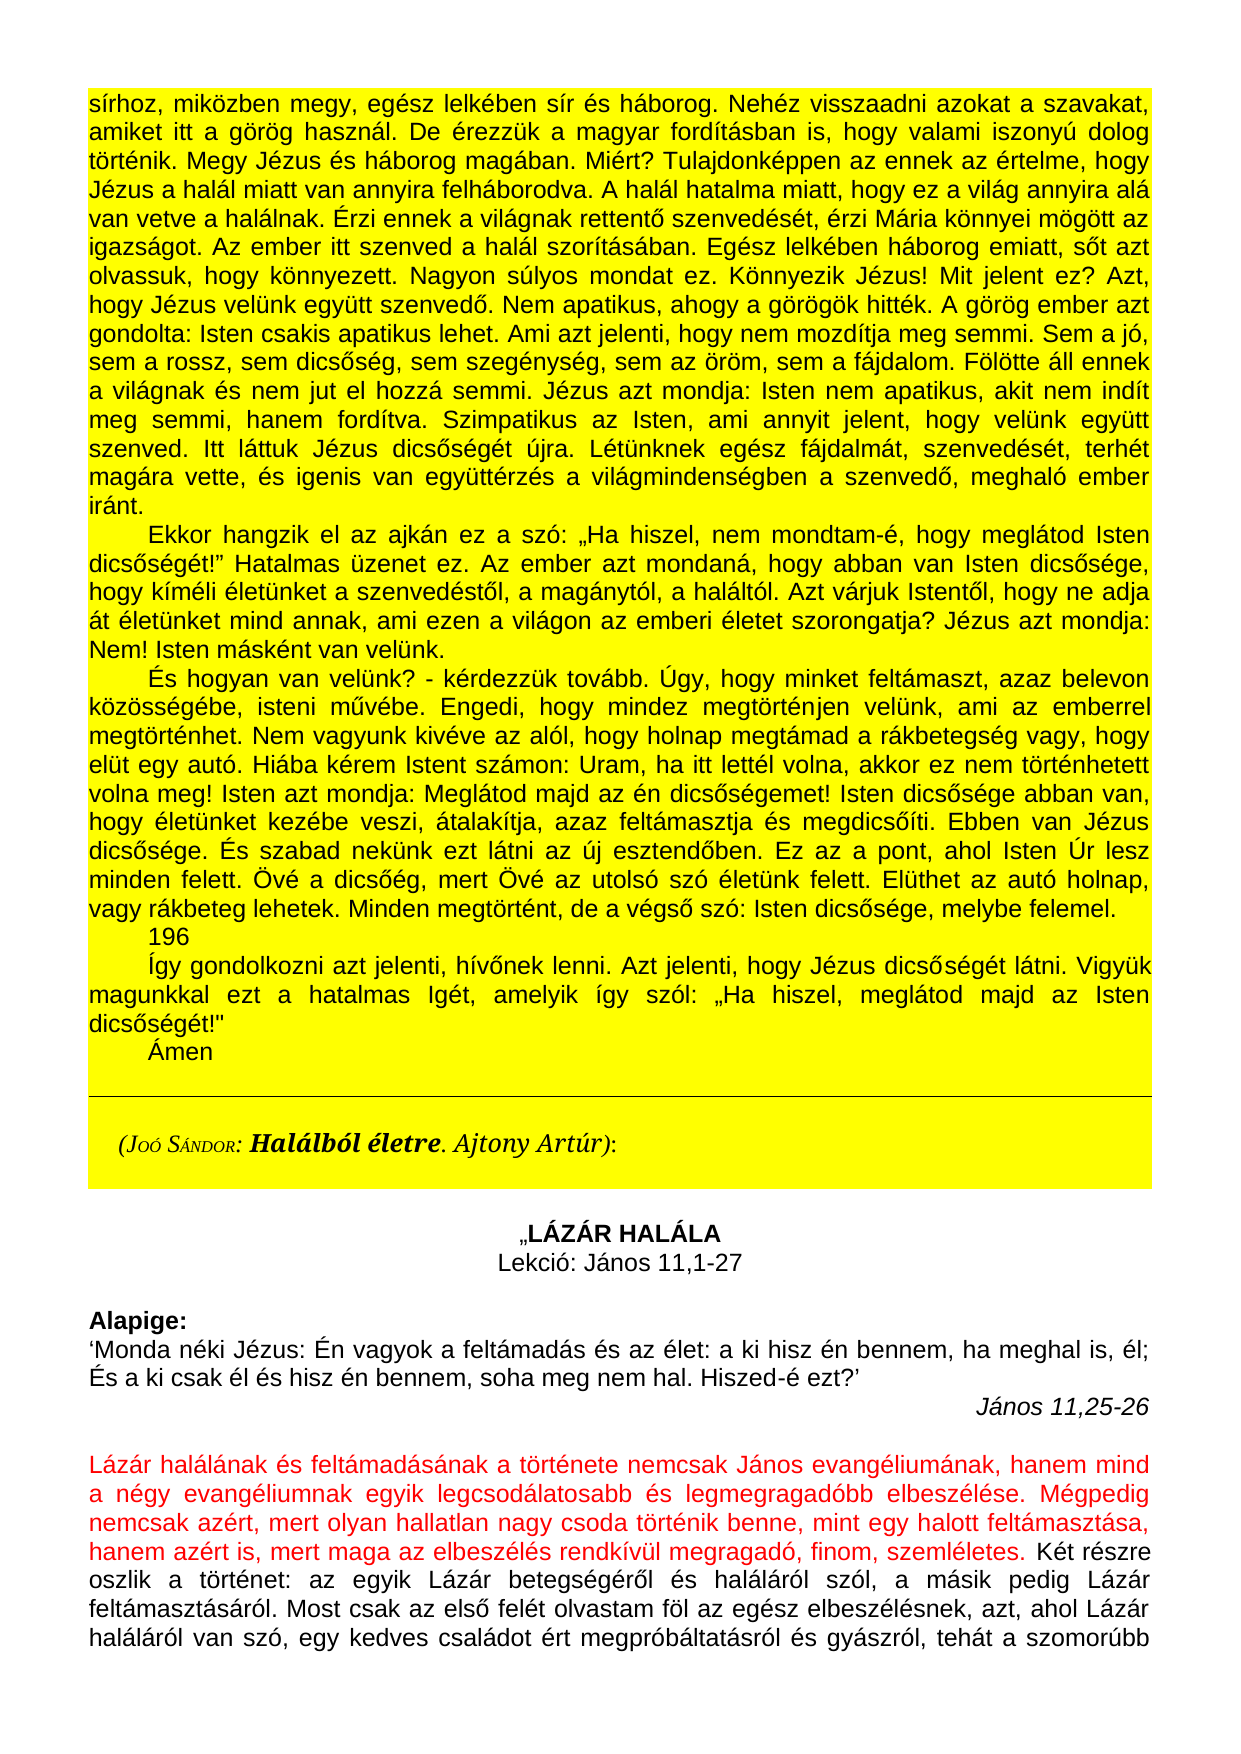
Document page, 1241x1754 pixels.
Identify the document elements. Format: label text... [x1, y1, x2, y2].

text „LÁZÁR HALÁLA Lekció: János 11,1-27 [88, 1219, 1152, 1276]
text ‘Monda néki Jézus: Én vagyok a feltámadás és az élet: a ki hisz én bennem, ha meghal is, él; És a ki csak él és hisz én bennem, soha meg nem hal. Hiszed‑é ezt?’ [88, 1335, 1152, 1392]
text (Joó Sándor: Halálból életre. Ajtony Artúr): [88, 1097, 1152, 1189]
text 196 [88, 922, 1152, 951]
text Ámen [88, 1037, 1152, 1066]
text sírhoz, miközben megy, egész lelkében sír és háborog. Nehéz visszaadni azokat a szavakat, amiket itt a görög használ. De érezzük a magyar fordításban is, hogy valami iszonyú dolog történik. Megy Jézus és háborog magában. Miért? Tulajdonképpen az ennek az értelme, hogy Jézus a halál miatt van annyira felháborodva. A halál hatalma miatt, hogy ez a világ annyira alá van vetve a halálnak. Érzi ennek a világnak rettentő szenvedését, érzi Mária könnyei mögött az igazságot. Az ember itt szenved a halál szorításában. Egész lelkében háborog emiatt, sőt azt olvassuk, hogy könnyezett. Nagyon súlyos mondat ez. Könnyezik Jézus! Mit jelent ez? Azt, hogy Jézus velünk együtt szenvedő. Nem apatikus, ahogy a görögök hitték. A görög ember azt gondolta: Isten csakis apatikus lehet. Ami azt jelenti, hogy nem mozdítja meg semmi. Sem a jó, sem a rossz, sem dicső­ség, sem szegénység, sem az öröm, sem a fájdalom. Fölötte áll ennek a világ­nak és nem jut el hozzá semmi. Jézus azt mondja: Isten nem apatikus, akit nem indít meg semmi, hanem fordítva. Szimpatikus az Isten, ami annyit jelent, hogy velünk együtt szenved. Itt láttuk Jézus dicsőségét újra. Létünknek egész fájdalmát, szenvedését, terhét magára vette, és igenis van együttérzés a világmindenségben a szenvedő, meghaló ember iránt. [88, 88, 1152, 520]
text János 11,25-26 [88, 1392, 1152, 1421]
text Így gondolkozni azt jelenti, hívőnek lenni. Azt jelenti, hogy Jézus dicső­ségét látni. Vigyük magunkkal ezt a hatalmas Igét, amelyik így szól: „Ha hiszel, meglátod majd az Isten dicsőségét!" [88, 951, 1152, 1037]
text Lázár halálának és feltámadásának a története nemcsak János evangéliumának, hanem mind a négy evangéliumnak egyik legcsodálatosabb és legmegragadóbb elbeszélése. Mégpedig nemcsak azért, mert olyan hallatlan nagy csoda történik benne, mint egy halott feltámasztása, hanem azért is, mert maga az elbeszélés rendkívül megragadó, finom, szemléletes. Két részre oszlik a történet: az egyik Lázár betegségéről és haláláról szól, a másik pedig Lázár feltámasztásáról. Most csak az első felét olvastam föl az egész elbeszélésnek, azt, ahol Lázár haláláról van szó, egy kedves családot ért megpróbáltatásról és gyászról, tehát a szomorúbb [88, 1450, 1152, 1652]
text És hogyan van velünk? - kérdezzük tovább. Úgy, hogy minket feltámaszt, azaz belevon közösségébe, isteni művébe. Engedi, hogy mindez megtörtén­jen velünk, ami az emberrel megtörténhet. Nem vagyunk kivéve az alól, hogy holnap megtámad a rákbetegség vagy, hogy elüt egy autó. Hiába kérem Istent számon: Uram, ha itt lettél volna, akkor ez nem történhetett volna meg! Isten azt mondja: Meglátod majd az én dicsőségemet! Isten dicsősége abban van, hogy életünket kezébe veszi, átalakítja, azaz feltámasztja és megdicsőíti. Ebben van Jézus dicsősége. És szabad nekünk ezt látni az új esztendőben. Ez az a pont, ahol Isten Úr lesz minden felett. Övé a dicsőég, mert Övé az utolsó szó életünk felett. Elüthet az autó holnap, vagy rákbeteg lehetek. Minden megtörtént, de a végső szó: Isten dicsősége, melybe felemel. [88, 663, 1152, 922]
text Ekkor hangzik el az ajkán ez a szó: „Ha hiszel, nem mondtam-é, hogy meglátod Isten dicsőségét!” Hatalmas üzenet ez. Az ember azt mondaná, hogy abban van Isten dicsősége, hogy kíméli életünket a szenvedéstől, a magánytól, a haláltól. Azt várjuk Istentől, hogy ne adja át életünket mind annak, ami ezen a világon az emberi életet szorongatja? Jézus azt mondja: Nem! Isten másként van velünk. [88, 520, 1152, 663]
text Alapige: [88, 1306, 1152, 1335]
